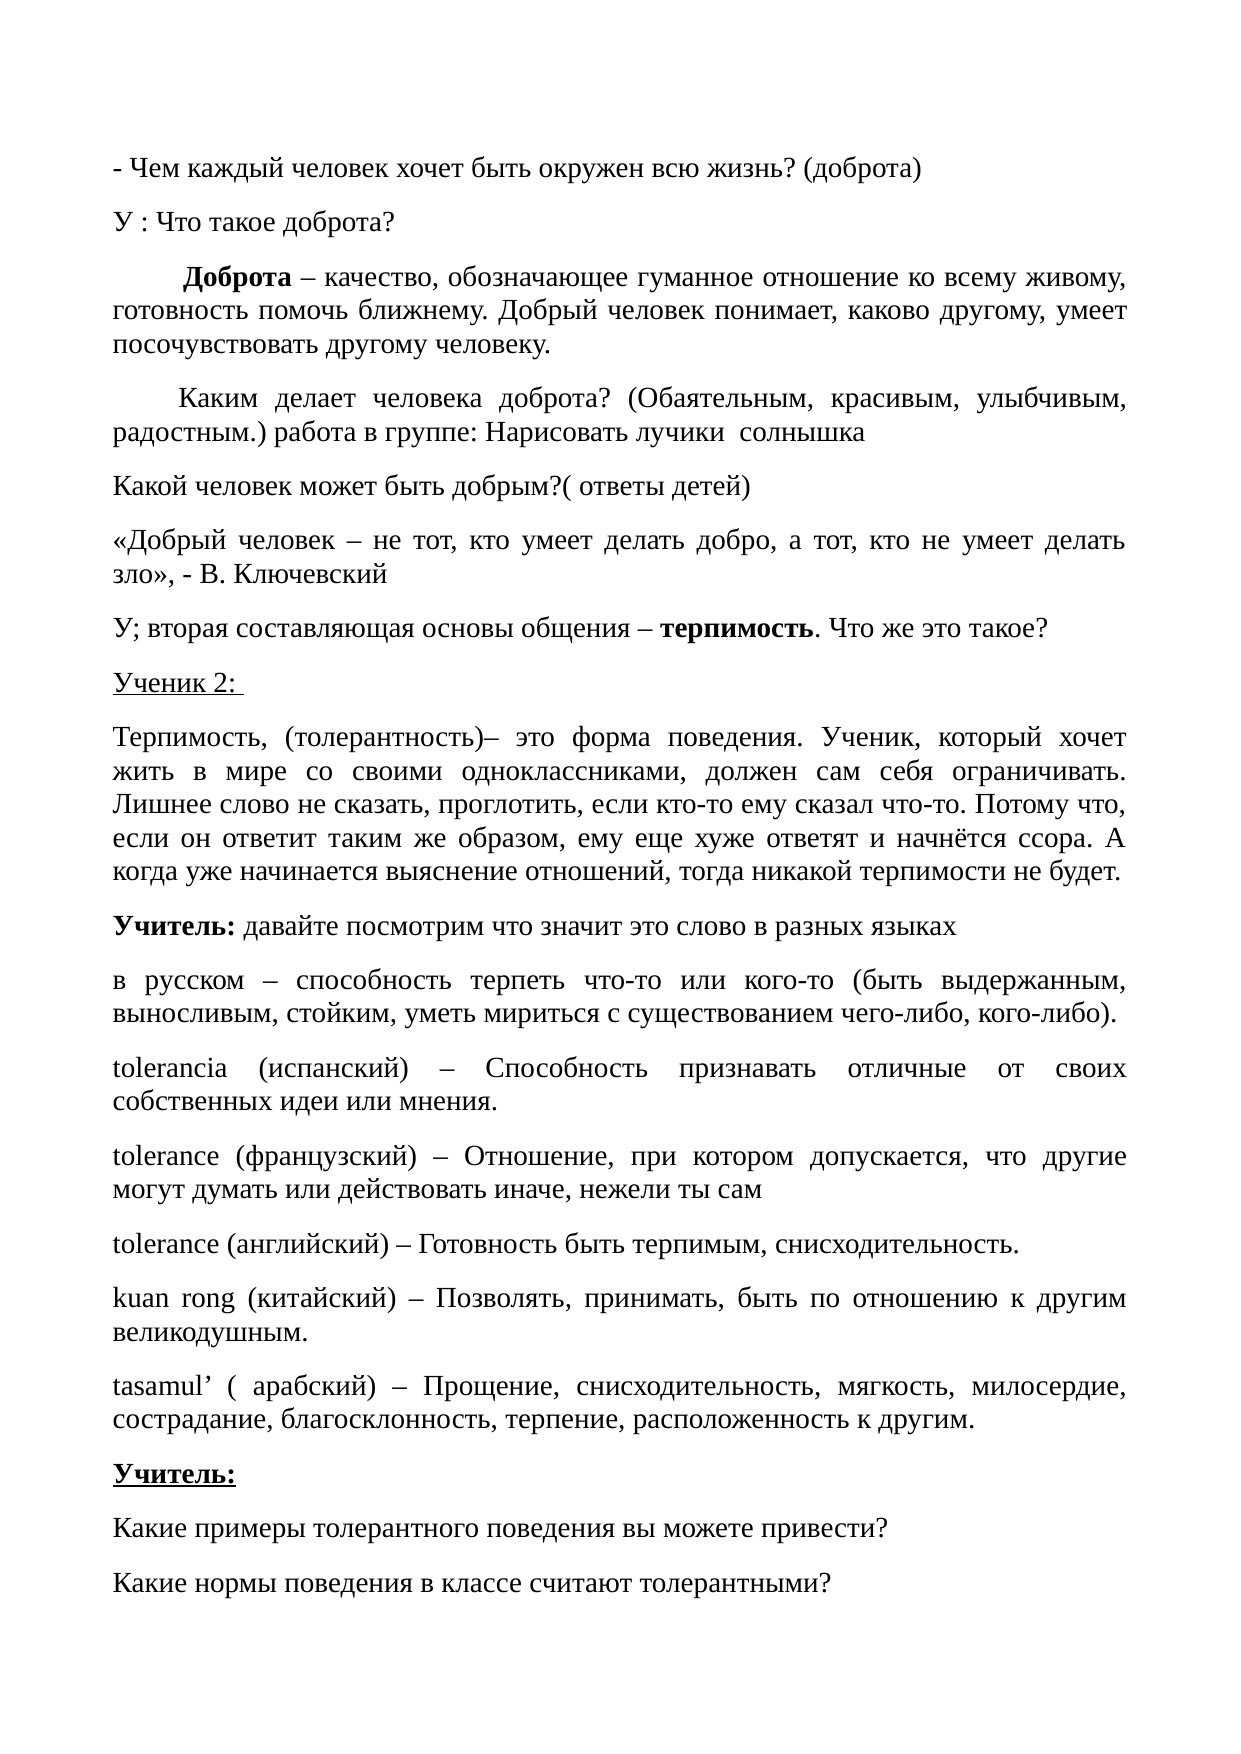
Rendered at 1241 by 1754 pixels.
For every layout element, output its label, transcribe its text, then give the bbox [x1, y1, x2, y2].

text kuan rong (китайский) – Позволять, принимать, быть по отношению к другим великодушным. [112, 1280, 1128, 1347]
text Терпимость, (толерантность)– это форма поведения. Ученик, который хочет жить в мире со своими одноклассниками, должен сам себя ограничивать. Лишнее слово не сказать, проглотить, если кто-то ему сказал что-то. Потому что, если он ответит таким же образом, ему еще хуже ответят и начнётся ссора. А когда уже начинается выяснение отношений, тогда никакой терпимости не будет. [112, 719, 1128, 887]
text в русском – способность терпеть что-то или кого-то (быть выдержанным, выносливым, стойким, уметь мириться с существованием чего-либо, кого-либо). [112, 962, 1128, 1029]
text Учитель: давайте посмотрим что значит это слово в разных языках [112, 908, 1128, 941]
text Учитель: [112, 1456, 1128, 1489]
text tasamul’ ( арабский) – Прощение, снисходительность, мягкость, милосердие, сострадание, благосклонность, терпение, расположенность к другим. [112, 1368, 1128, 1435]
text Ученик 2: [112, 665, 1128, 698]
text Какие нормы поведения в классе считают толерантными? [112, 1565, 1128, 1598]
text У; вторая составляющая основы общения – терпимость. Что же это такое? [112, 610, 1128, 644]
text - Чем каждый человек хочет быть окружен всю жизнь? (доброта) [112, 150, 1128, 183]
text tolerance (французский) – Отношение, при котором допускается, что другие могут думать или действовать иначе, нежели ты сам [112, 1138, 1128, 1205]
text Какие примеры толерантного поведения вы можете привести? [112, 1510, 1128, 1544]
text tolerance (английский) – Готовность быть терпимым, снисходительность. [112, 1226, 1128, 1259]
text У : Что такое доброта? [112, 204, 1128, 238]
text Доброта – качество, обозначающее гуманное отношение ко всему живому, готовность помочь ближнему. Добрый человек понимает, каково другому, умеет посочувствовать другому человеку. [112, 259, 1128, 359]
text tolerancia (испанский) – Способность признавать отличные от своих собственных идеи или мнения. [112, 1050, 1128, 1117]
text «Добрый человек – не тот, кто умеет делать добро, а тот, кто не умеет делать зло», - В. Ключевский [112, 522, 1128, 589]
text Каким делает человека доброта? (Обаятельным, красивым, улыбчивым, радостным.) работа в группе: Нарисовать лучики солнышка [112, 380, 1128, 447]
text Какой человек может быть добрым?( ответы детей) [112, 468, 1128, 502]
